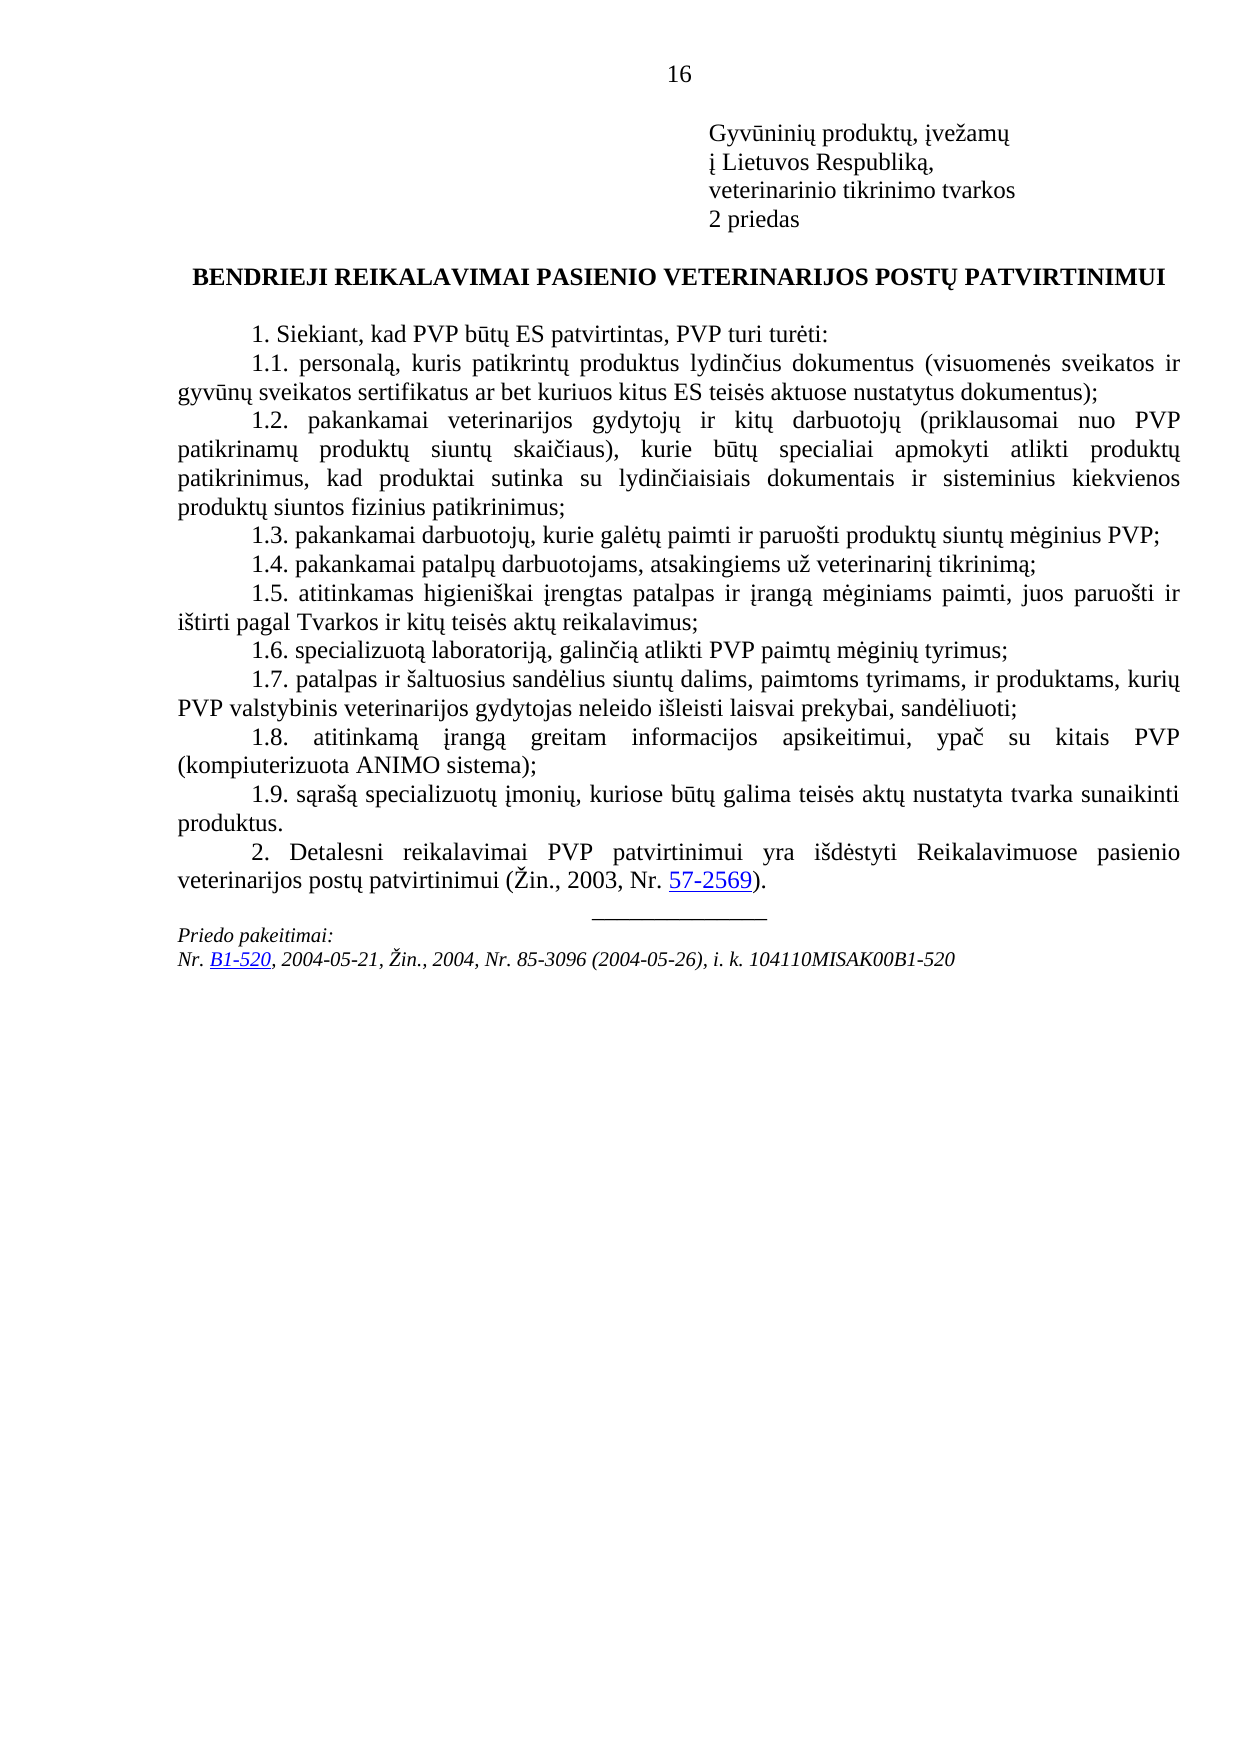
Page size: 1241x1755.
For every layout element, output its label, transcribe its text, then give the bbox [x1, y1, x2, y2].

text 1.7. patalpas ir šaltuosius sandėlius siuntų dalims, paimtoms tyrimams, ir produktams, kurių PVP valstybinis veterinarijos gydytojas neleido išleisti laisvai prekybai, sandėliuoti; [177, 664, 1181, 722]
text 1.9. sąrašą specializuotų įmonių, kuriose būtų galima teisės aktų nustatyta tvarka sunaikinti produktus. [177, 779, 1181, 837]
text 1.3. pakankamai darbuotojų, kurie galėtų paimti ir paruošti produktų siuntų mėginius PVP; [177, 521, 1181, 549]
text 1.5. atitinkamas higieniškai įrengtas patalpas ir įrangą mėginiams paimti, juos paruošti ir ištirti pagal Tvarkos ir kitų teisės aktų reikalavimus; [177, 578, 1181, 636]
text 1. Siekiant, kad PVP būtų ES patvirtintas, PVP turi turėti: [177, 319, 1181, 348]
text BENDRIEJI REIKALAVIMAI PASIENIO VETERINARIJOS POSTŲ PATVIRTINIMUI [177, 262, 1181, 291]
text į Lietuvos Respubliką, [177, 147, 1181, 176]
text 1.4. pakankamai patalpų darbuotojams, atsakingiems už veterinarinį tikrinimą; [177, 549, 1181, 578]
text 1.1. personalą, kuris patikrintų produktus lydinčius dokumentus (visuomenės sveikatos ir gyvūnų sveikatos sertifikatus ar bet kuriuos kitus ES teisės aktuose nustatytus dokumentus); [177, 348, 1181, 406]
text Nr. B1-520, 2004-05-21, Žin., 2004, Nr. 85-3096 (2004-05-26), i. k. 104110MISAK00B1-520 [177, 947, 1181, 971]
text ______________ [177, 894, 1181, 923]
text 1.8. atitinkamą įrangą greitam informacijos apsikeitimui, ypač su kitais PVP (kompiuterizuota ANIMO sistema); [177, 722, 1181, 779]
text 1.6. specializuotą laboratoriją, galinčią atlikti PVP paimtų mėginių tyrimus; [177, 636, 1181, 664]
text veterinarinio tikrinimo tvarkos [177, 176, 1181, 204]
text 1.2. pakankamai veterinarijos gydytojų ir kitų darbuotojų (priklausomai nuo PVP patikrinamų produktų siuntų skaičiaus), kurie būtų specialiai apmokyti atlikti produktų patikrinimus, kad produktai sutinka su lydinčiaisiais dokumentais ir sisteminius kiekvienos produktų siuntos fizinius patikrinimus; [177, 406, 1181, 521]
text 2 priedas [177, 204, 1181, 233]
text 2. Detalesni reikalavimai PVP patvirtinimui yra išdėstyti Reikalavimuose pasienio veterinarijos postų patvirtinimui (Žin., 2003, Nr. 57-2569). [177, 837, 1181, 894]
text Gyvūninių produktų, įvežamų [709, 118, 1181, 147]
text Priedo pakeitimai: [177, 923, 1181, 947]
